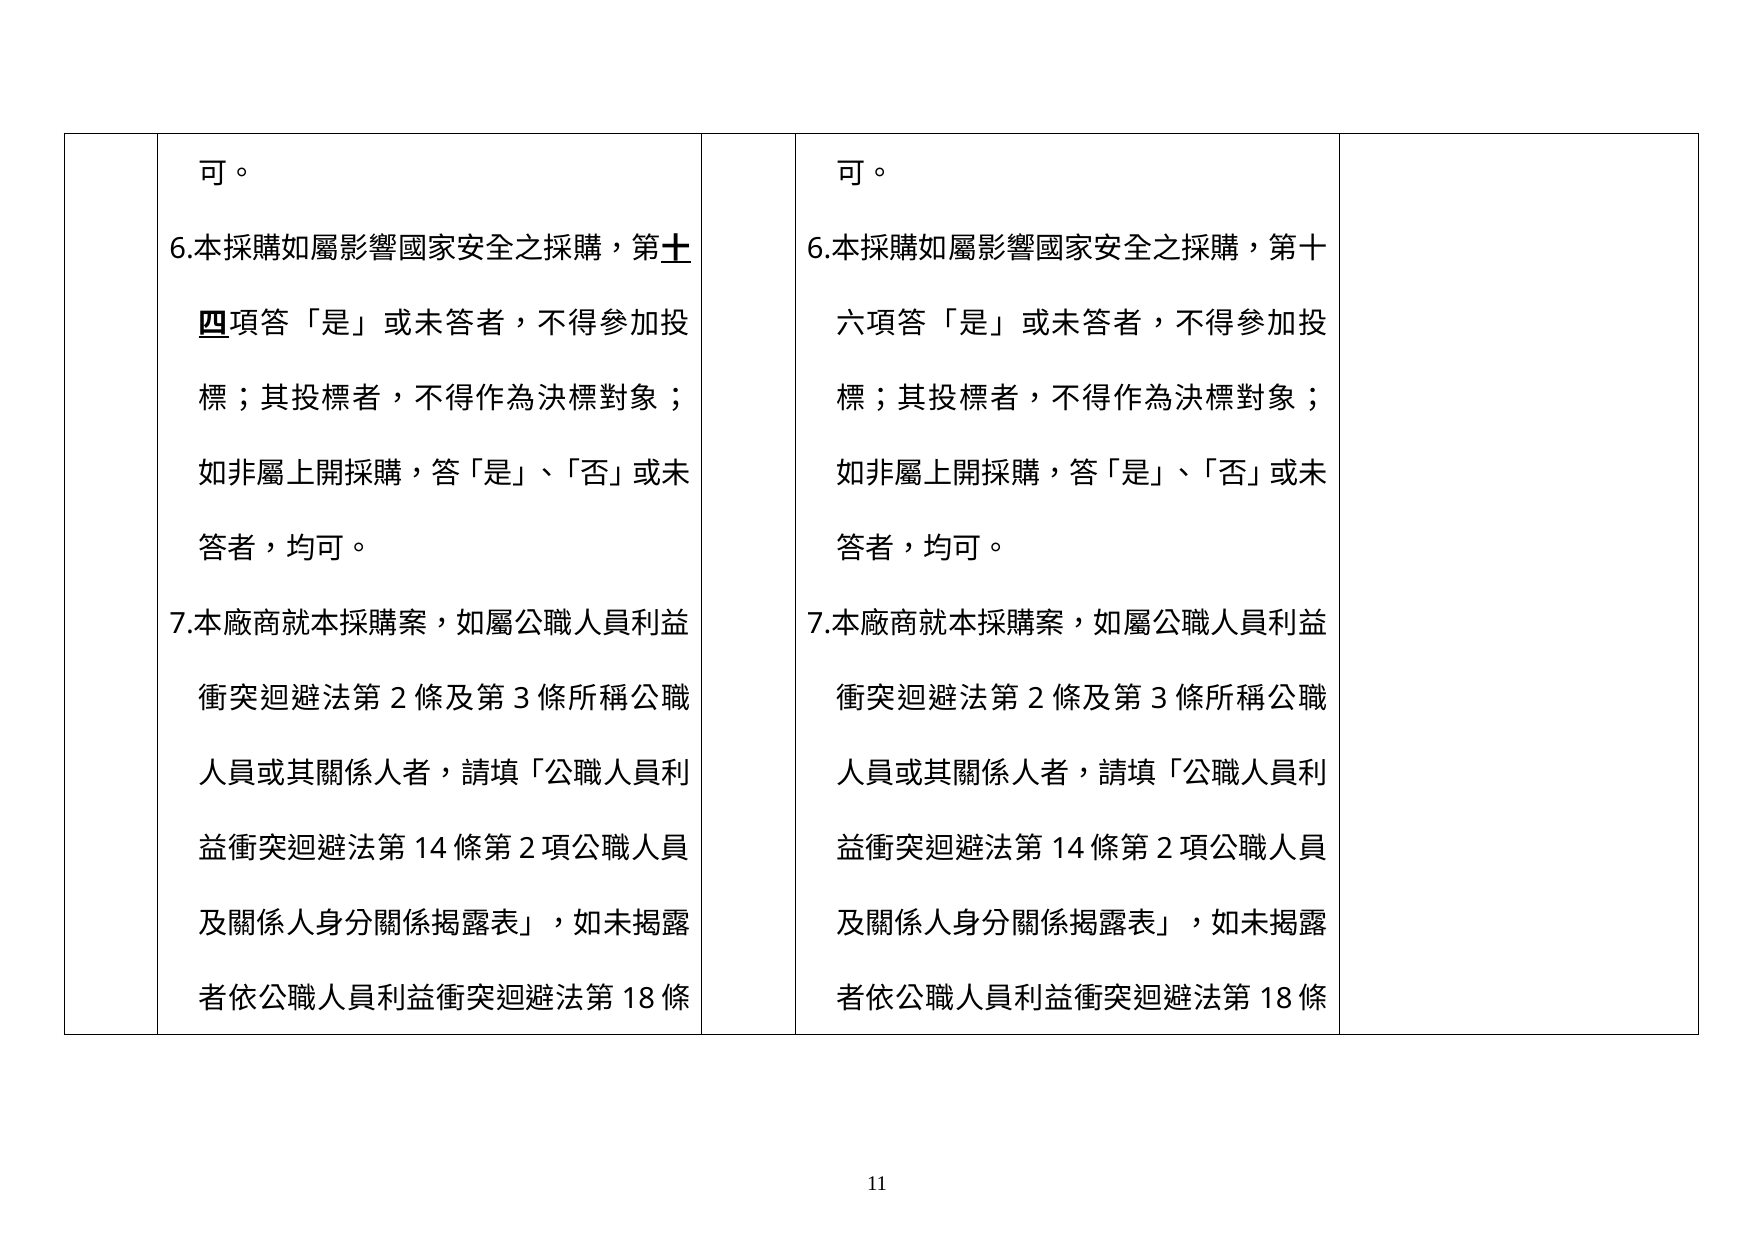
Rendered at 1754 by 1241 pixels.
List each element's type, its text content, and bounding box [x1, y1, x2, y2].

table_cell [1340, 134, 1698, 1034]
table_cell [702, 134, 795, 1034]
table_cell 可。 6.本採購如屬影響國家安全之採購，第十四項答「是」或未答者，不得參加投標；其投標者，不得作為決標對象；如非屬上開採購，答「是」、「否」或未答者，均可。 7.本廠商就本採購案，如屬公職人員利益衝突迴避法第2條及第3條所稱公職人員或其關係人者，請填「公職人員利益衝突迴避法第14條第2項公職人員及關係人身分關係揭露表」，如未揭露者依公職人員利益衝突迴避法第18條 [158, 134, 701, 1034]
table_cell [65, 134, 157, 1034]
table_cell 可。 6.本採購如屬影響國家安全之採購，第十六項答「是」或未答者，不得參加投標；其投標者，不得作為決標對象；如非屬上開採購，答「是」、「否」或未答者，均可。 7.本廠商就本採購案，如屬公職人員利益衝突迴避法第2條及第3條所稱公職人員或其關係人者，請填「公職人員利益衝突迴避法第14條第2項公職人員及關係人身分關係揭露表」，如未揭露者依公職人員利益衝突迴避法第18條 [796, 134, 1339, 1034]
